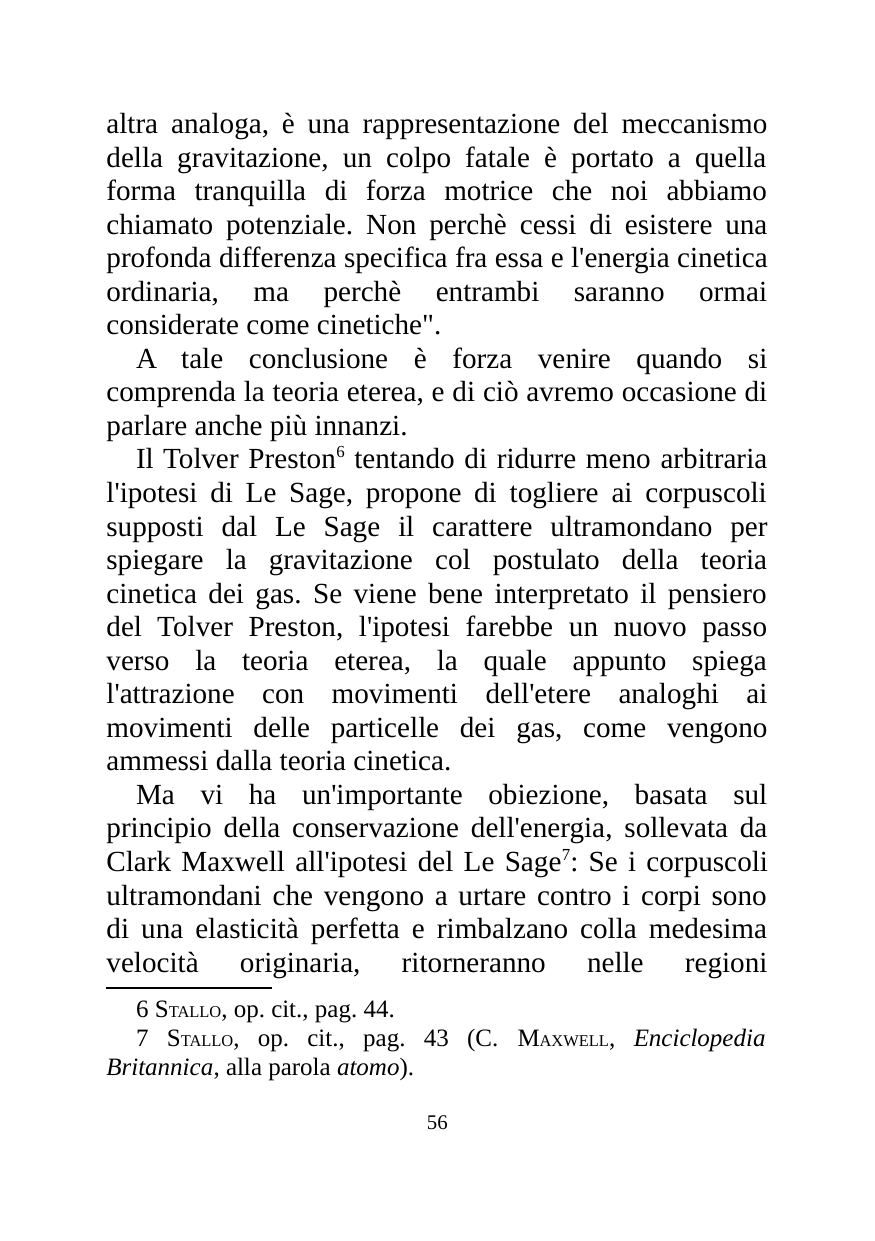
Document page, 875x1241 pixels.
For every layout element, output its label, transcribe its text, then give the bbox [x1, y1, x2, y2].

text Stallo, op. cit., pag. 44. [106, 994, 768, 1023]
text Il Tolver Preston tentando di ridurre meno arbitraria l'ipotesi di Le Sage, propone di togliere ai corpuscoli supposti dal Le Sage il carattere ultramondano per spiegare la gravitazione col postulato della teoria cinetica dei gas. Se viene bene interpretato il pensiero del Tolver Preston, l'ipotesi farebbe un nuovo passo verso la teoria eterea, la quale appunto spiega l'attrazione con movimenti dell'etere analoghi ai movimenti delle particelle dei gas, come vengono ammessi dalla teoria cinetica. [106, 442, 768, 777]
text Ma vi ha un'importante obiezione, basata sul principio della conservazione dell'energia, sollevata da Clark Maxwell all'ipotesi del Le Sage: Se i corpuscoli ultramondani che vengono a urtare contro i corpi sono di una elasticità perfetta e rimbalzano colla medesima velocità originaria, ritorneranno nelle regioni [106, 777, 768, 978]
text A tale conclusione è forza venire quando si comprenda la teoria eterea, e di ciò avremo occasione di parlare anche più innanzi. [106, 341, 768, 442]
text Stallo, op. cit., pag. 43 (C. Maxwell, Enciclopedia Britannica, alla parola atomo). [106, 1023, 768, 1080]
text altra analoga, è una rappresentazione del meccanismo della gravitazione, un colpo fatale è portato a quella forma tranquilla di forza motrice che noi abbiamo chiamato potenziale. Non perchè cessi di esistere una profonda differenza specifica fra essa e l'energia cinetica ordinaria, ma perchè entrambi saranno ormai considerate come cinetiche". [106, 106, 768, 341]
